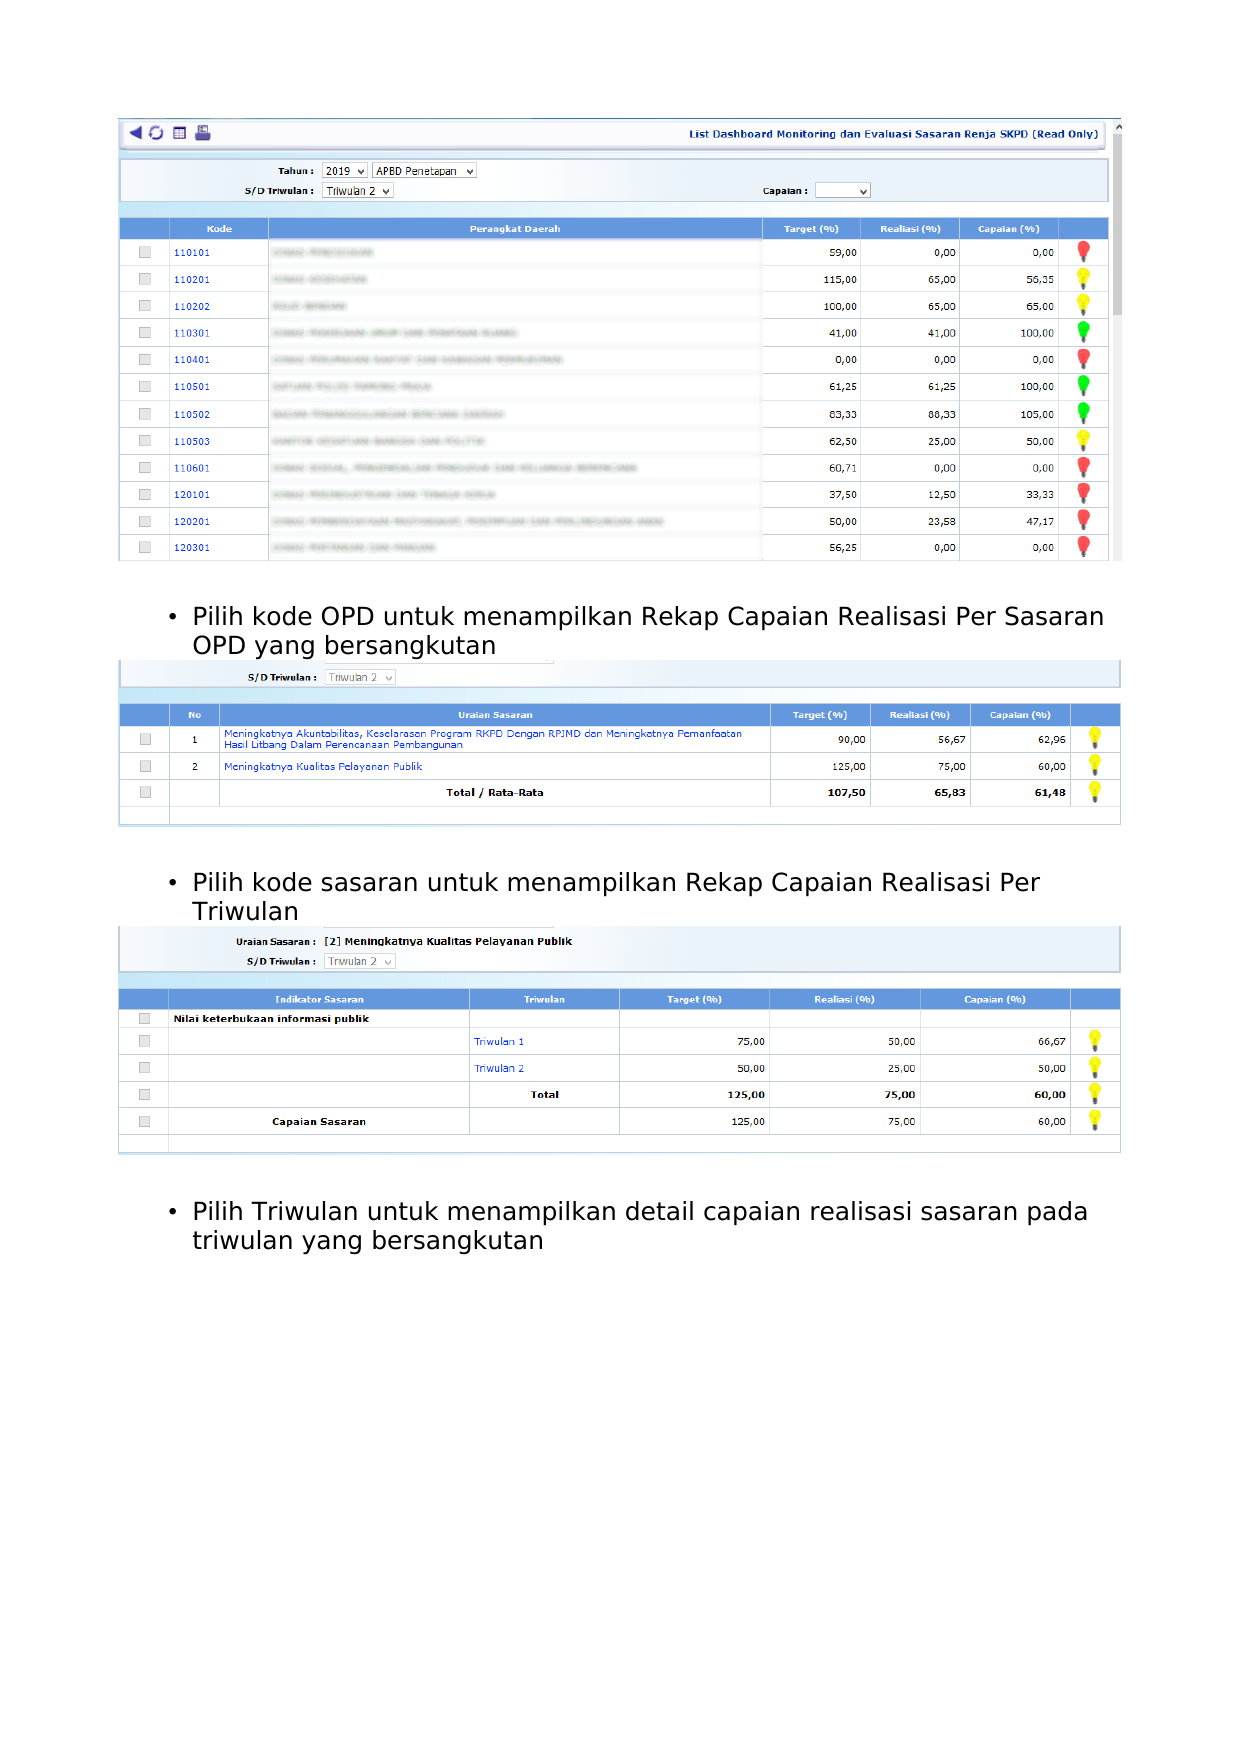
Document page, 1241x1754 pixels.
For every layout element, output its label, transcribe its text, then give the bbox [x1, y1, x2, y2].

list Pilih Triwulan untuk menampilkan detail capaian realisasi sasaran pada triwulan yang bersangkutan [177, 1197, 1122, 1255]
picture [118, 118, 1123, 561]
picture [118, 926, 1123, 1155]
list Pilih kode OPD untuk menampilkan Rekap Capaian Realisasi Per Sasaran OPD yang bersangkutan [177, 602, 1122, 660]
list Pilih kode sasaran untuk menampilkan Rekap Capaian Realisasi Per Triwulan [177, 868, 1122, 926]
picture [118, 660, 1123, 827]
